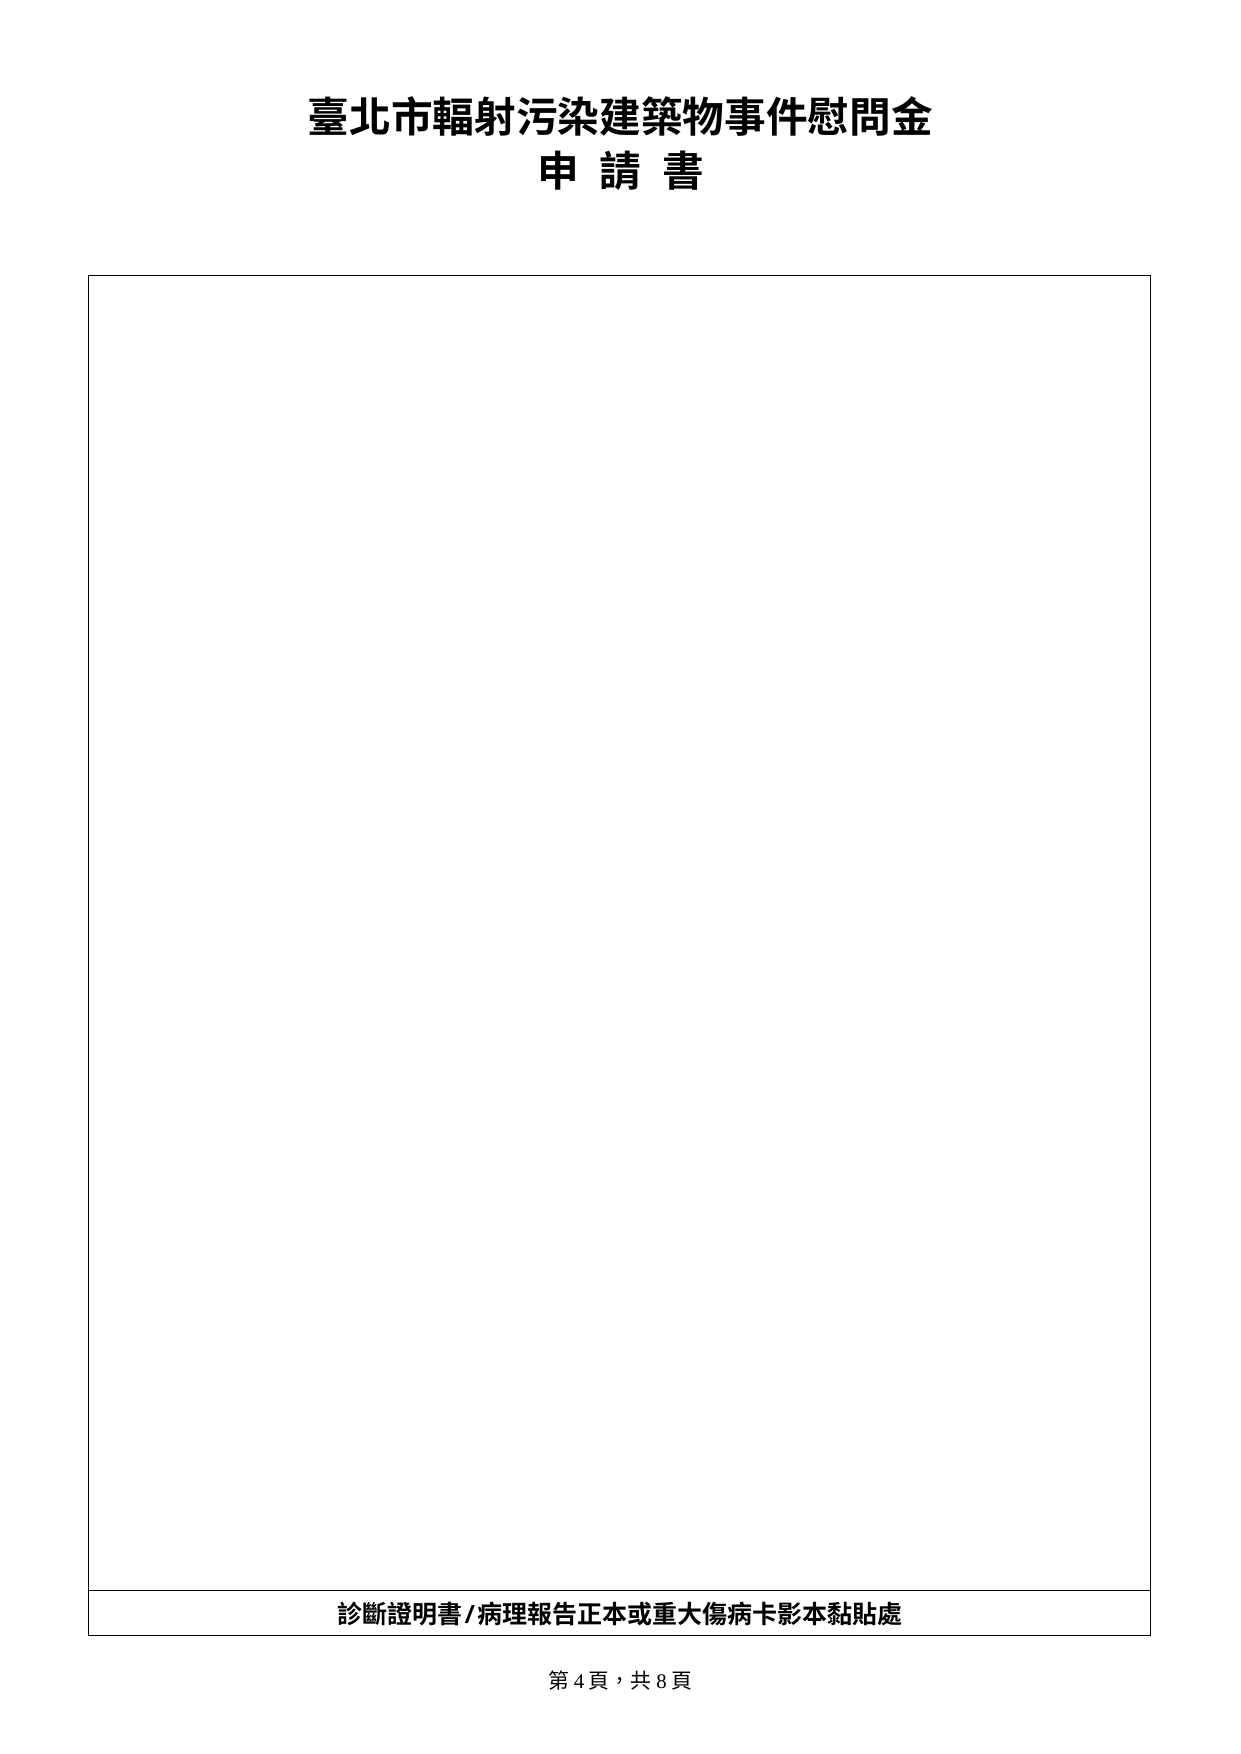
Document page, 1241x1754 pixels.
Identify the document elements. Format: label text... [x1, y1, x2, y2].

table_cell [89, 276, 1150, 1590]
table_cell 診斷證明書/病理報告正本或重大傷病卡影本黏貼處 [89, 1591, 1150, 1635]
